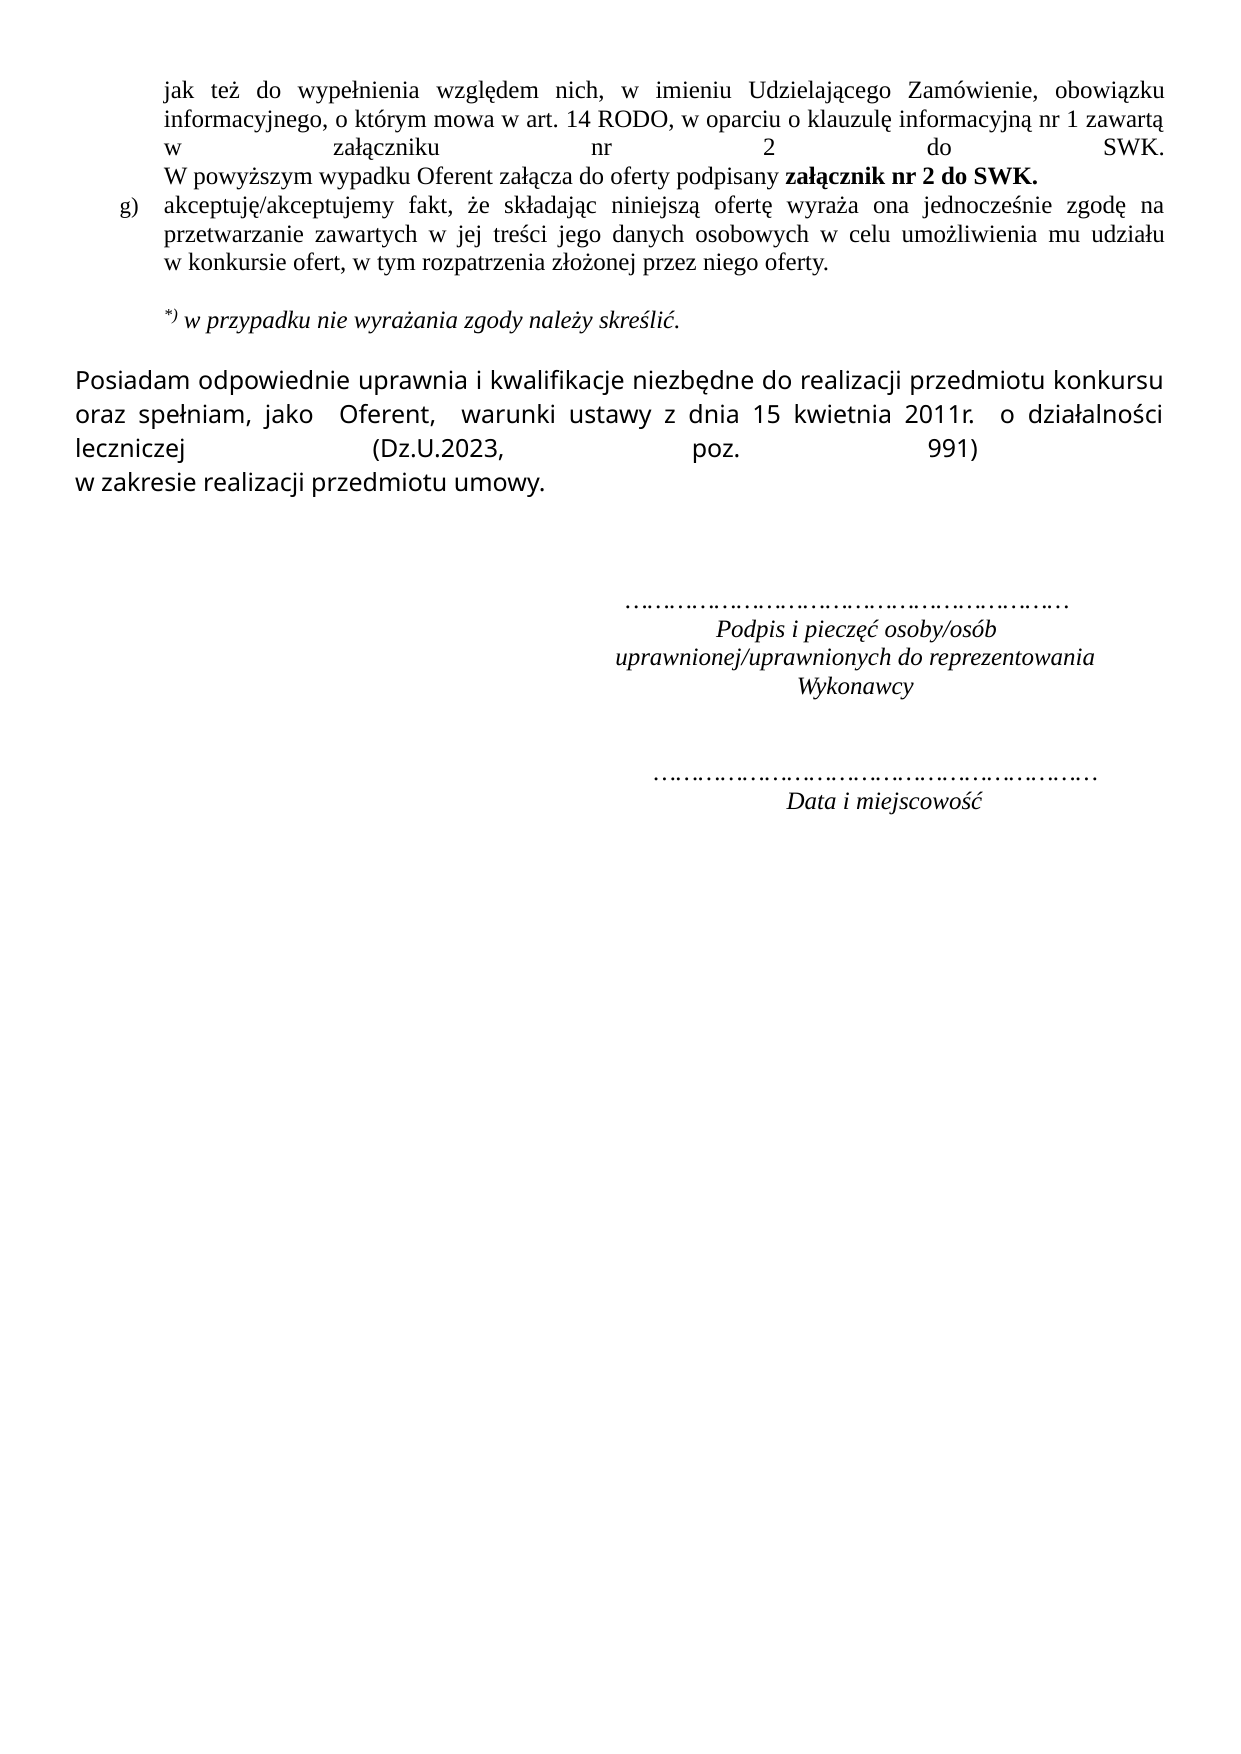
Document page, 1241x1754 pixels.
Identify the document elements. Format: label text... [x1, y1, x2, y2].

text …………………………………………………… [592, 585, 1106, 614]
text Data i miejscowość [75, 786, 1106, 815]
text *) w przypadku nie wyrażania zgody należy skreślić. [164, 305, 1165, 334]
text Podpis i pieczęć osoby/osób uprawnionej/uprawnionych do reprezentowania Wykonawcy [607, 614, 1106, 700]
list jak też do wypełnienia względem nich, w imieniu Udzielającego Zamówienie, obowiązku informacyjnego, o którym mowa w art. 14 RODO, w oparciu o klauzulę informacyjną nr 1 zawartą w załączniku nr 2 do SWK. W powyższym wypadku Oferent załącza do oferty podpisany załącznik nr 2 do SWK. [119, 75, 1165, 190]
text Posiadam odpowiednie uprawnia i kwalifikacje niezbędne do realizacji przedmiotu konkursu oraz spełniam, jako Oferent, warunki ustawy z dnia 15 kwietnia 2011r. o działalności leczniczej (Dz.U.2023, poz. 991) w zakresie realizacji przedmiotu umowy. [75, 362, 1165, 499]
list akceptuję/akceptujemy fakt, że składając niniejszą ofertę wyraża ona jednocześnie zgodę na przetwarzanie zawartych w jej treści jego danych osobowych w celu umożliwienia mu udziału w konkursie ofert, w tym rozpatrzenia złożonej przez niego oferty. [119, 190, 1165, 276]
text …………………………………………………… [75, 729, 1106, 786]
